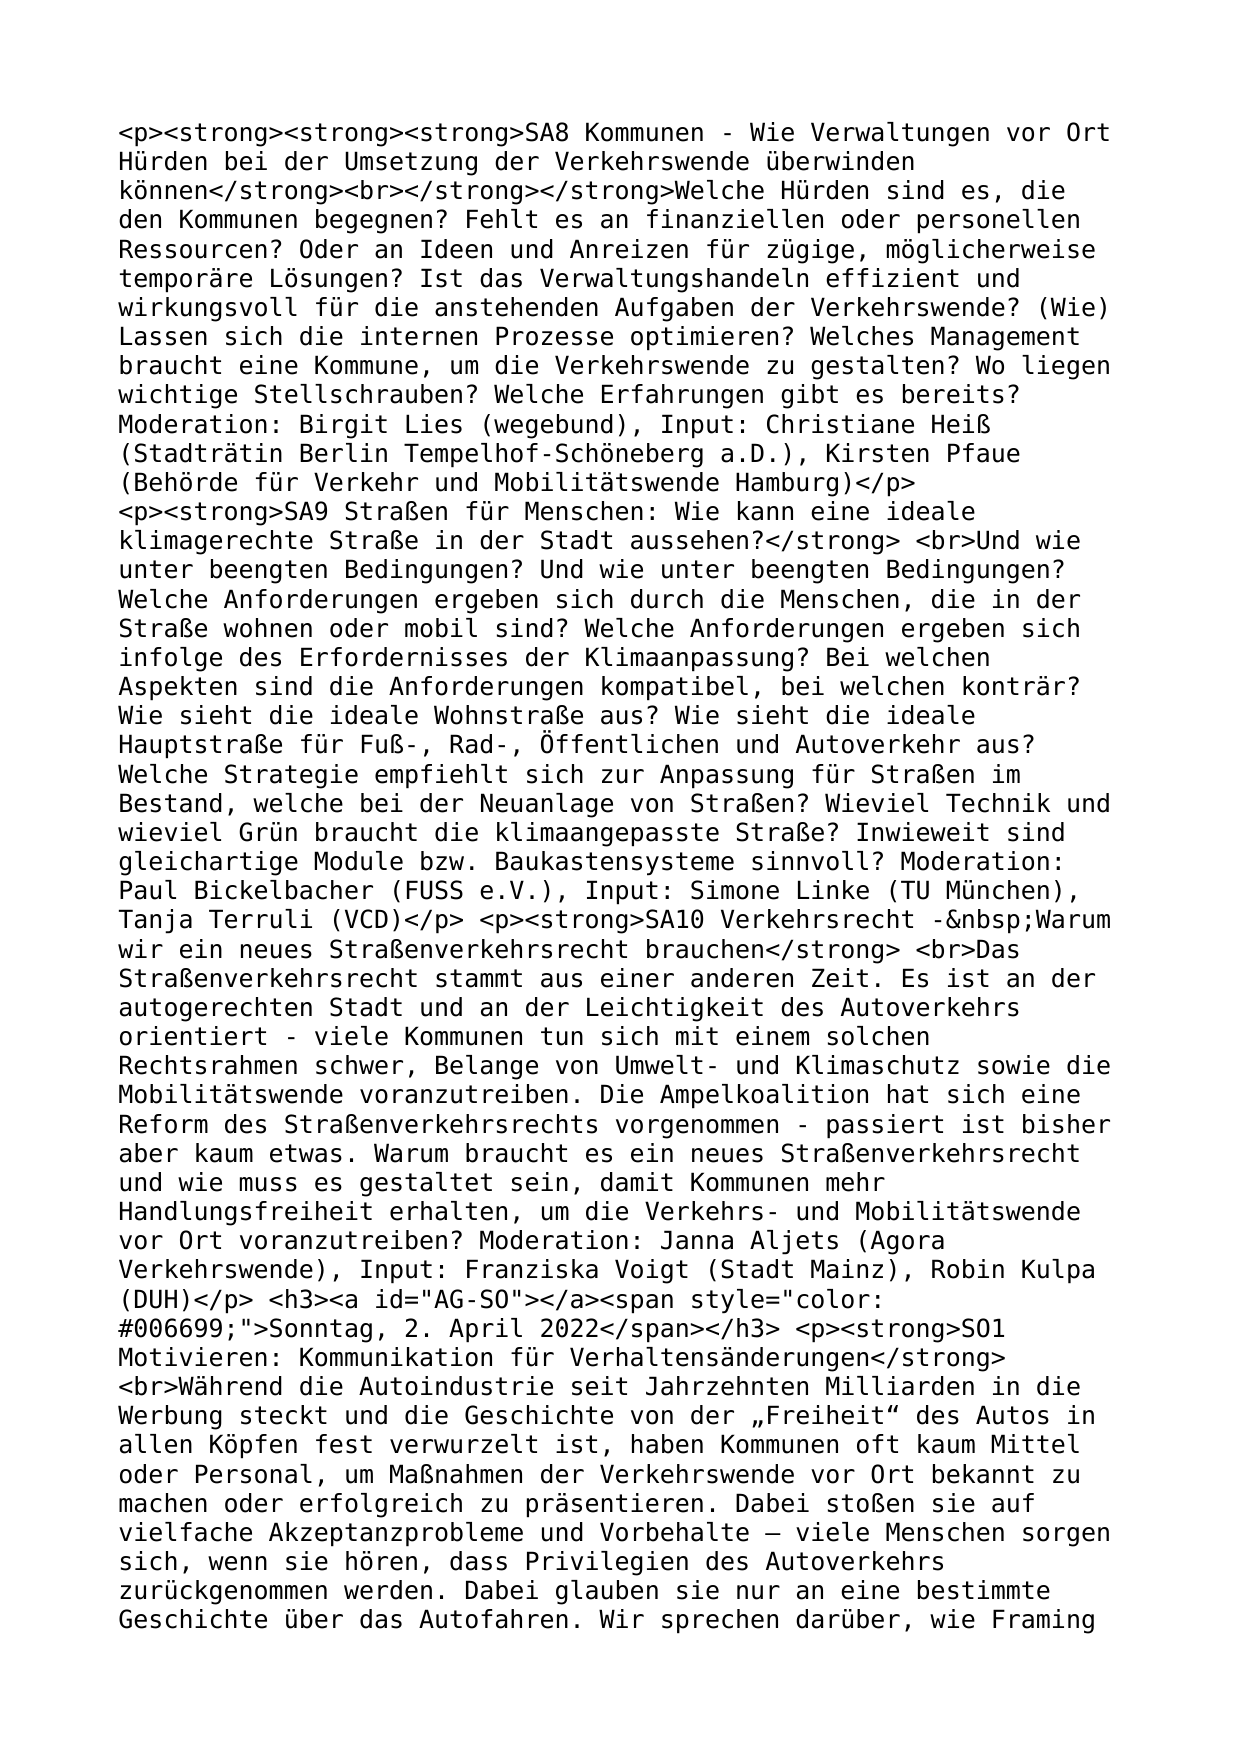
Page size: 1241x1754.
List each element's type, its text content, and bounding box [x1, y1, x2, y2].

text <p><strong><strong><strong>SA8 Kommunen - Wie Verwaltungen vor Ort Hürden bei der Umsetzung der Verkehrswende überwinden können</strong><br></strong></strong>Welche Hürden sind es, die den Kommunen begegnen? Fehlt es an finanziellen oder personellen Ressourcen? Oder an Ideen und Anreizen für zügige, möglicherweise temporäre Lösungen? Ist das Verwaltungshandeln effizient und wirkungsvoll für die anstehenden Aufgaben der Verkehrswende? (Wie) Lassen sich die internen Prozesse optimieren? Welches Management braucht eine Kommune, um die Verkehrswende zu gestalten? Wo liegen wichtige Stellschrauben? Welche Erfahrungen gibt es bereits? Moderation: Birgit Lies (wegebund), Input: Christiane Heiß (Stadträtin Berlin Tempelhof-Schöneberg a.D.), Kirsten Pfaue (Behörde für Verkehr und Mobilitätswende Hamburg)</p> <p><strong>SA9 Straßen für Menschen: Wie kann eine ideale klimagerechte Straße in der Stadt aussehen?</strong> <br>Und wie unter beengten Bedingungen? Und wie unter beengten Bedingungen? Welche Anforderungen ergeben sich durch die Menschen, die in der Straße wohnen oder mobil sind? Welche Anforderungen ergeben sich infolge des Erfordernisses der Klimaanpassung? Bei welchen Aspekten sind die Anforderungen kompatibel, bei welchen konträr? Wie sieht die ideale Wohnstraße aus? Wie sieht die ideale Hauptstraße für Fuß-, Rad-, Öffentlichen und Autoverkehr aus? Welche Strategie empfiehlt sich zur Anpassung für Straßen im Bestand, welche bei der Neuanlage von Straßen? Wieviel Technik und wieviel Grün braucht die klimaangepasste Straße? Inwieweit sind gleichartige Module bzw. Baukastensysteme sinnvoll? Moderation: Paul Bickelbacher (FUSS e.V.), Input: Simone Linke (TU München), Tanja Terruli (VCD)</p> <p><strong>SA10 Verkehrsrecht -&nbsp;Warum wir ein neues Straßenverkehrsrecht brauchen</strong> <br>Das Straßenverkehrsrecht stammt aus einer anderen Zeit. Es ist an der autogerechten Stadt und an der Leichtigkeit des Autoverkehrs orientiert - viele Kommunen tun sich mit einem solchen Rechtsrahmen schwer, Belange von Umwelt- und Klimaschutz sowie die Mobilitätswende voranzutreiben. Die Ampelkoalition hat sich eine Reform des Straßenverkehrsrechts vorgenommen - passiert ist bisher aber kaum etwas. Warum braucht es ein neues Straßenverkehrsrecht und wie muss es gestaltet sein, damit Kommunen mehr Handlungsfreiheit erhalten, um die Verkehrs- und Mobilitätswende vor Ort voranzutreiben? Moderation: Janna Aljets (Agora Verkehrswende), Input: Franziska Voigt (Stadt Mainz), Robin Kulpa (DUH)</p> <h3><a id="AG-SO"></a><span style="color: #006699;">Sonntag, 2. April 2022</span></h3> <p><strong>SO1 Motivieren: Kommunikation für Verhaltensänderungen</strong> <br>Während die Autoindustrie seit Jahrzehnten Milliarden in die Werbung steckt und die Geschichte von der „Freiheit“ des Autos in allen Köpfen fest verwurzelt ist, haben Kommunen oft kaum Mittel oder Personal, um Maßnahmen der Verkehrswende vor Ort bekannt zu machen oder erfolgreich zu präsentieren. Dabei stoßen sie auf vielfache Akzeptanzprobleme und Vorbehalte – viele Menschen sorgen sich, wenn sie hören, dass Privilegien des Autoverkehrs zurückgenommen werden. Dabei glauben sie nur an eine bestimmte Geschichte über das Autofahren. Wir sprechen darüber, wie Framing [118, 118, 1122, 1635]
